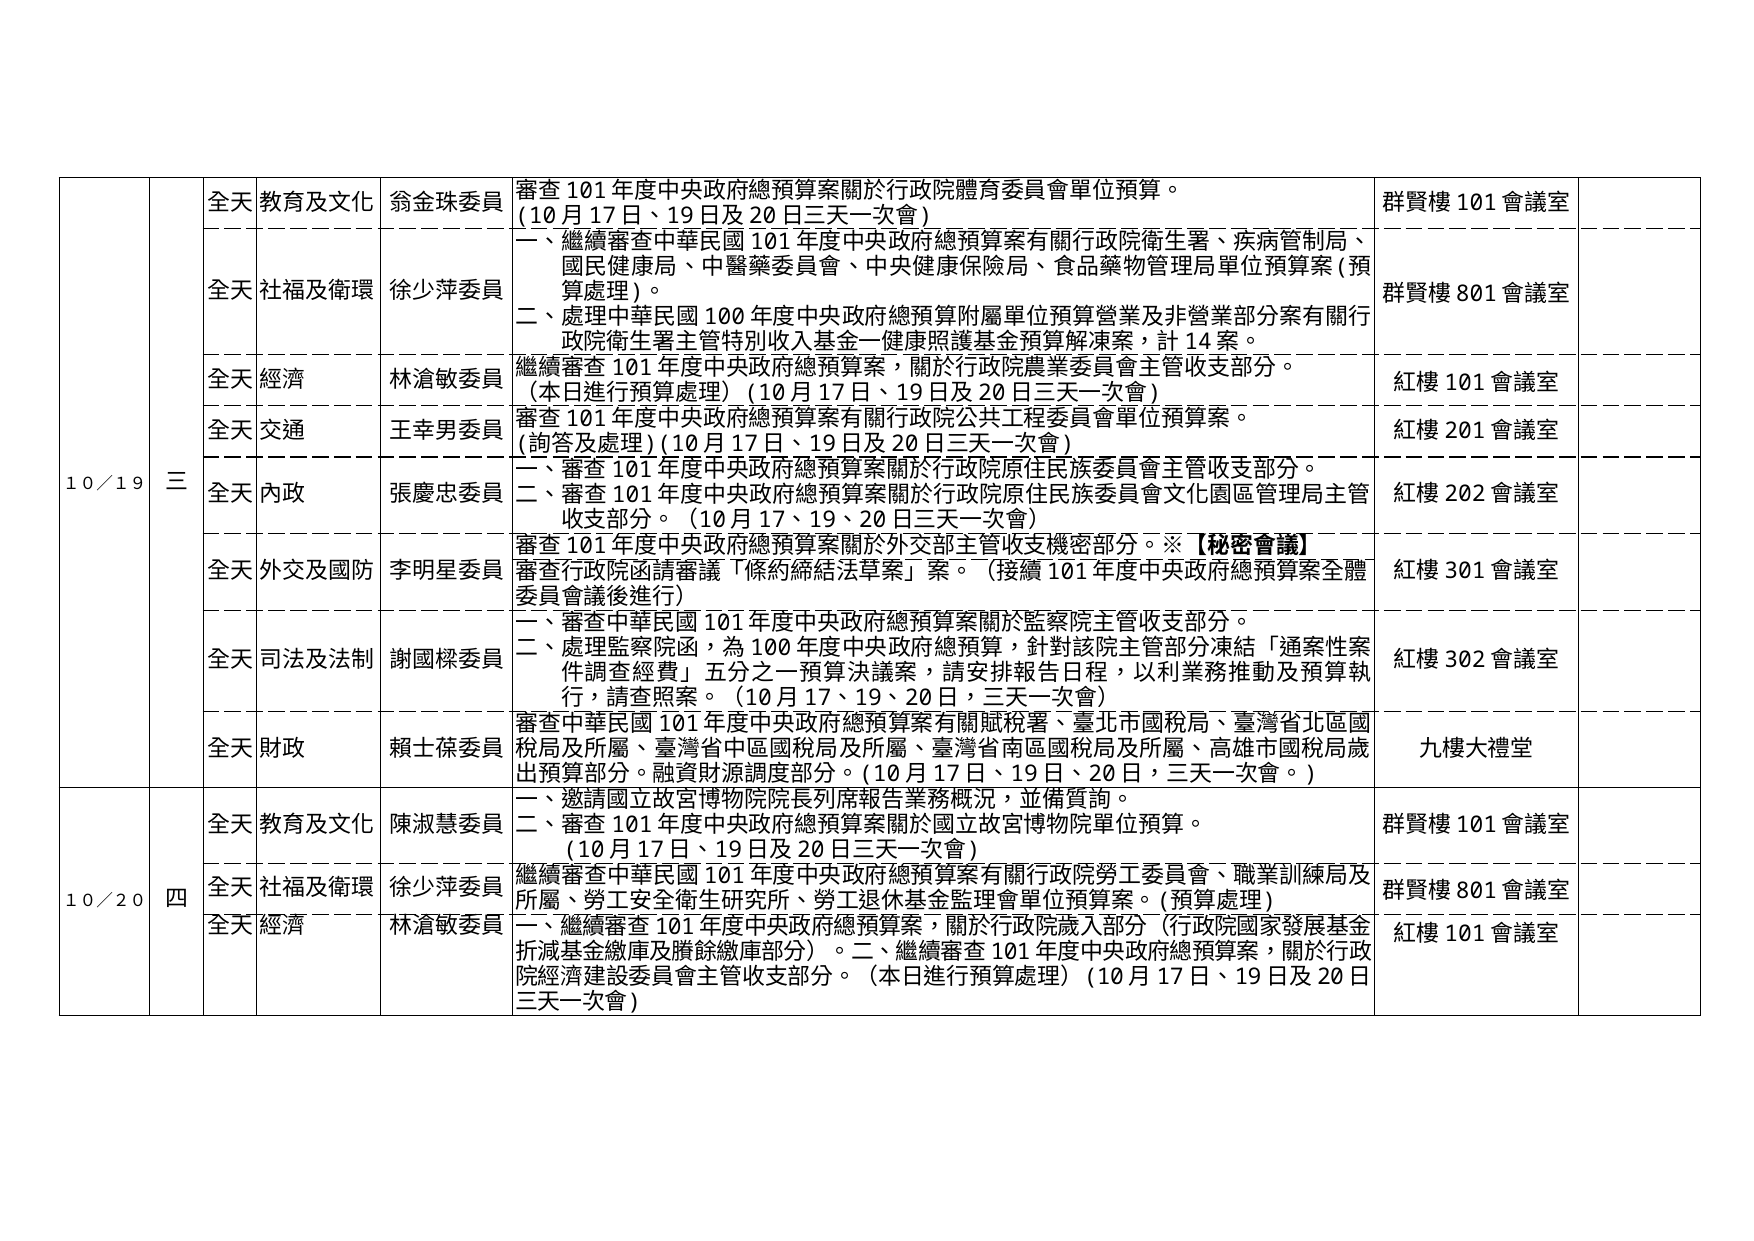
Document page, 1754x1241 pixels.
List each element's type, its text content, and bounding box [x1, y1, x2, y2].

table_cell 繼續審查中華民國101年度中央政府總預算案有關行政院勞工委員會、職業訓練局及所屬、勞工安全衛生研究所、勞工退休基金監理會單位預算案。(預算處理) [513, 863, 1374, 914]
table_cell 繼續審查101年度中央政府總預算案，關於行政院農業委員會主管收支部分。 （本日進行預算處理）(10月17日、19日及20日三天一次會) [513, 354, 1374, 405]
table_cell 九樓大禮堂 [1375, 711, 1578, 787]
table_cell 陳淑慧委員 [381, 788, 512, 863]
table_cell 審查中華民國101年度中央政府總預算案有關賦稅署、臺北市國稅局、臺灣省北區國稅局及所屬、臺灣省中區國稅局及所屬、臺灣省南區國稅局及所屬、高雄市國稅局歲出預算部分。融資財源調度部分。(10月17日、19日、20日，三天一次會。) [513, 711, 1374, 787]
table_cell 一、繼續審查101年度中央政府總預算案，關於行政院歲入部分（行政院國家發展基金折減基金繳庫及賸餘繳庫部分）。二、繼續審查101年度中央政府總預算案，關於行政院經濟建設委員會主管收支部分。（本日進行預算處理）(10月17日、19日及20日三天一次會) [513, 914, 1374, 1015]
table_cell 三 [150, 178, 203, 787]
table_cell 群賢樓101會議室 [1375, 788, 1578, 863]
table_cell 紅樓201會議室 [1375, 405, 1578, 456]
table_cell 教育及文化 [257, 788, 380, 863]
table_cell 謝國樑委員 [381, 610, 512, 711]
table_cell [1579, 610, 1700, 711]
table_cell [1579, 456, 1700, 532]
table_cell 全天 [204, 178, 256, 228]
table_cell [1579, 178, 1700, 228]
table_cell 張慶忠委員 [381, 456, 512, 532]
table_cell 王幸男委員 [381, 405, 512, 456]
table_cell 翁金珠委員 [381, 178, 512, 228]
table_cell 紅樓302會議室 [1375, 610, 1578, 711]
table_cell 一、邀請國立故宮博物院院長列席報告業務概況，並備質詢。 二、審查101年度中央政府總預算案關於國立故宮博物院單位預算。 (10月17日、19日及20日三天一次會) [513, 788, 1374, 863]
table_cell 群賢樓801會議室 [1375, 863, 1578, 914]
table_cell [1579, 914, 1700, 1015]
table_cell [1579, 533, 1700, 609]
table_cell 審查101年度中央政府總預算案關於行政院體育委員會單位預算。 (10月17日、19日及20日三天一次會) [513, 178, 1374, 228]
table_cell 交通 [257, 405, 380, 456]
table_cell 審查101年度中央政府總預算案有關行政院公共工程委員會單位預算案。 (詢答及處理)(10月17日、19日及20日三天一次會) [513, 405, 1374, 456]
table_cell 全天 [204, 354, 256, 405]
table_cell 林滄敏委員 [381, 914, 512, 1015]
table_cell 全天 [204, 533, 256, 609]
table_cell 賴士葆委員 [381, 711, 512, 787]
table_cell [1579, 711, 1700, 787]
table_cell 教育及文化 [257, 178, 380, 228]
table_cell 徐少萍委員 [381, 228, 512, 354]
table_cell 全天 [204, 228, 256, 354]
table_cell 李明星委員 [381, 533, 512, 609]
table_cell [1579, 228, 1700, 354]
table_cell 紅樓101會議室 [1375, 914, 1578, 1015]
table_cell 群賢樓101會議室 [1375, 178, 1578, 228]
table_cell 審查行政院函請審議「條約締結法草案」案。（接續101年度中央政府總預算案全體 委員會議後進行） [513, 559, 1374, 609]
table_cell 社福及衛環 [257, 228, 380, 354]
table_cell 司法及法制 [257, 610, 380, 711]
table_cell 全天 [204, 456, 256, 532]
table_cell 全天 [204, 610, 256, 711]
table_cell 一、審查中華民國101年度中央政府總預算案關於監察院主管收支部分。 二、處理監察院函，為100年度中央政府總預算，針對該院主管部分凍結「通案性案件調查經費」五分之一預算決議案，請安排報告日程，以利業務推動及預算執行，請查照案。（10月17、19、20日，三天一次會） [513, 610, 1374, 711]
table_cell 全天 [204, 405, 256, 456]
table_cell 全天 [204, 788, 256, 863]
table_cell 一、審查101年度中央政府總預算案關於行政院原住民族委員會主管收支部分。 二、審查101年度中央政府總預算案關於行政院原住民族委員會文化園區管理局主管收支部分。（10月17、19、20日三天一次會） [513, 456, 1374, 532]
table_cell 內政 [257, 456, 380, 532]
table_cell 社福及衛環 [257, 863, 380, 914]
table_cell 紅樓301會議室 [1375, 533, 1578, 609]
table_cell 全天 [204, 914, 256, 1015]
table_cell 經濟 [257, 354, 380, 405]
table_cell １０／２０ [60, 788, 149, 1015]
table_cell 審查101年度中央政府總預算案關於外交部主管收支機密部分。※【秘密會議】 [513, 533, 1374, 558]
table_cell 全天 [204, 863, 256, 914]
table_cell 徐少萍委員 [381, 863, 512, 914]
table_cell [1579, 354, 1700, 405]
table_cell 全天 [204, 711, 256, 787]
table_cell 四 [150, 788, 203, 1015]
table_cell [1579, 405, 1700, 456]
table_cell 林滄敏委員 [381, 354, 512, 405]
table_cell [1579, 788, 1700, 863]
table_cell 紅樓101會議室 [1375, 354, 1578, 405]
table_cell １０／１９ [60, 178, 149, 787]
table_cell 經濟 [257, 914, 380, 1015]
table_cell [1579, 863, 1700, 914]
table_cell 一、繼續審查中華民國101年度中央政府總預算案有關行政院衛生署、疾病管制局、國民健康局、中醫藥委員會、中央健康保險局、食品藥物管理局單位預算案(預算處理)。 二、處理中華民國100年度中央政府總預算附屬單位預算營業及非營業部分案有關行政院衛生署主管特別收入基金一健康照護基金預算解凍案，計14案。 [513, 228, 1374, 354]
table_cell 紅樓202會議室 [1375, 456, 1578, 532]
table_cell 財政 [257, 711, 380, 787]
table_cell 群賢樓801會議室 [1375, 228, 1578, 354]
table_cell 外交及國防 [257, 533, 380, 609]
